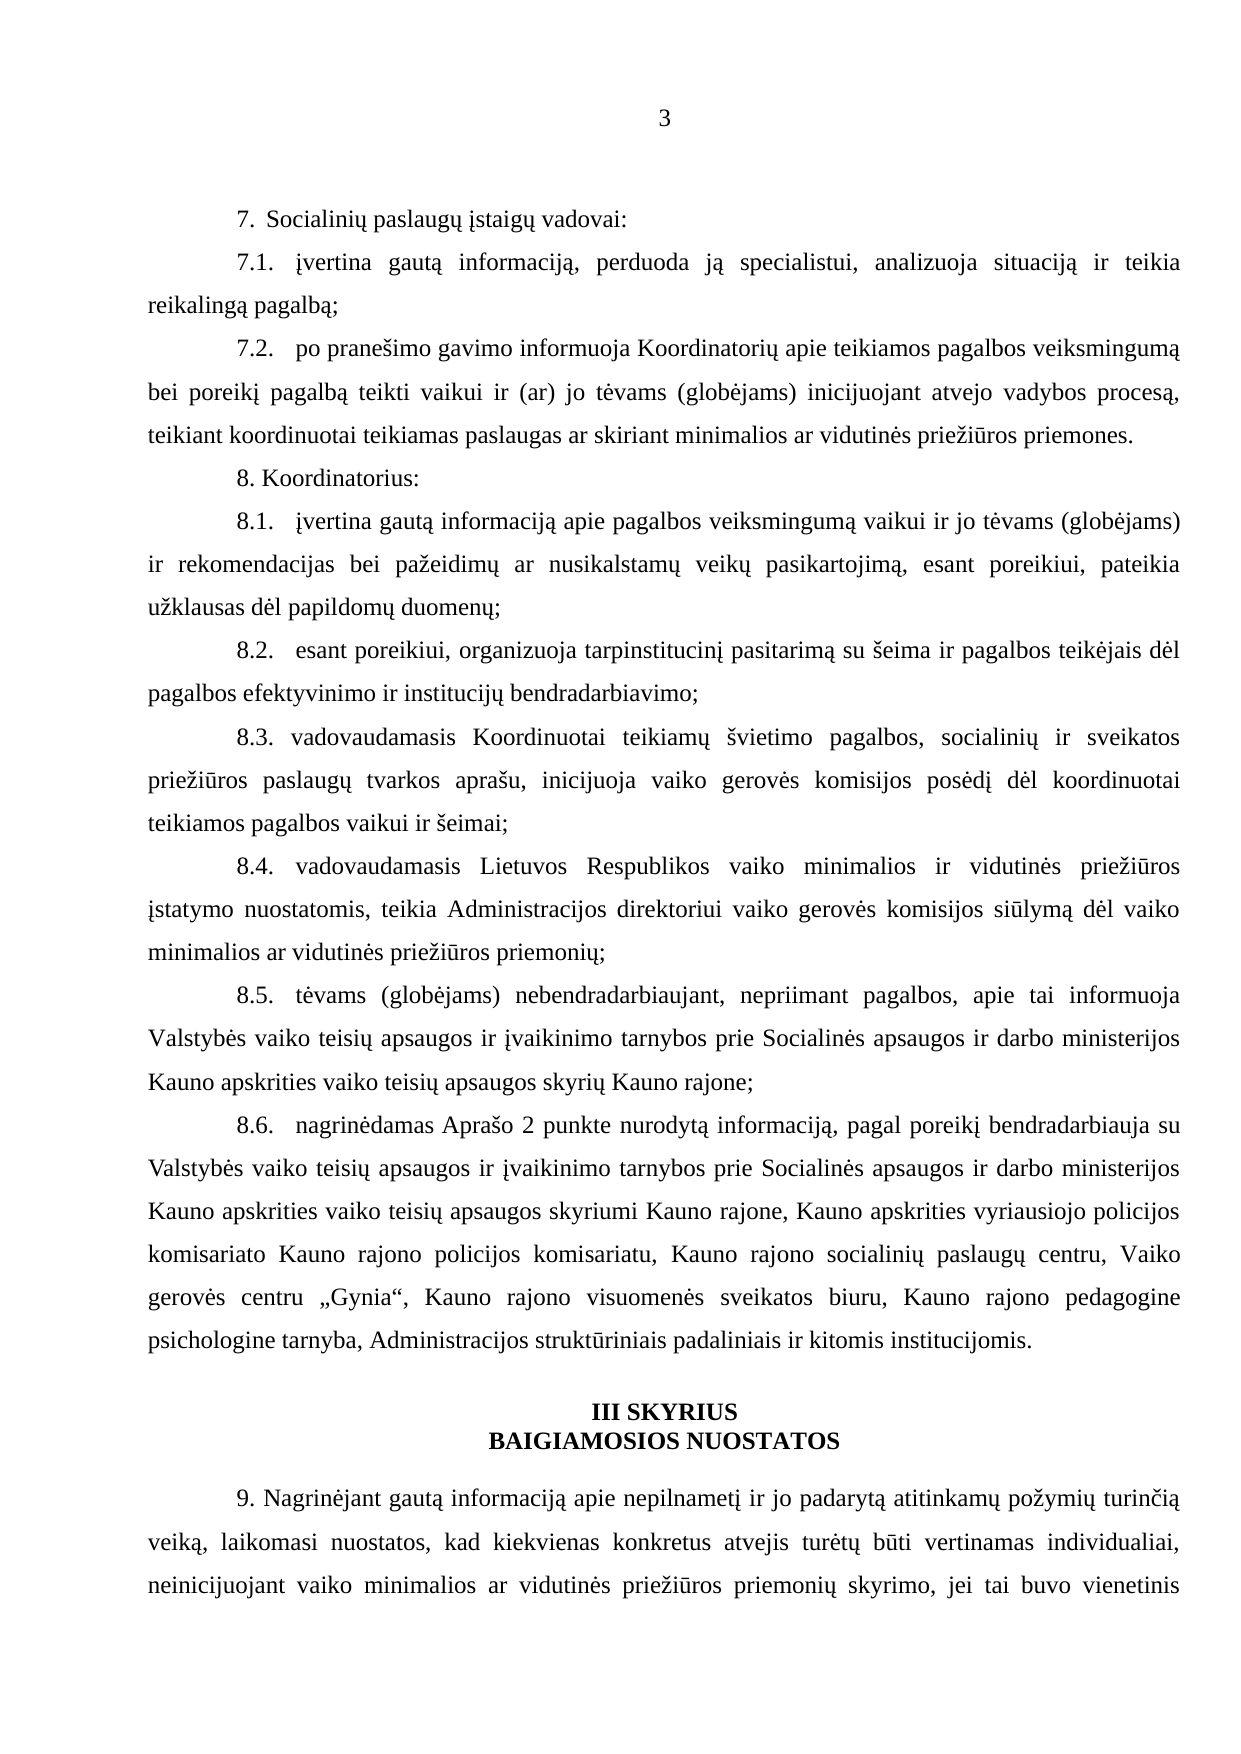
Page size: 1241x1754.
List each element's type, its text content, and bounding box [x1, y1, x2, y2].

text 7.2. po pranešimo gavimo informuoja Koordinatorių apie teikiamos pagalbos veiksmingumą bei poreikį pagalbą teikti vaikui ir (ar) jo tėvams (globėjams) inicijuojant atvejo vadybos procesą, teikiant koordinuotai teikiamas paslaugas ar skiriant minimalios ar vidutinės priežiūros priemones. [148, 333, 1181, 448]
text 9. Nagrinėjant gautą informaciją apie nepilnametį ir jo padarytą atitinkamų požymių turinčią veiką, laikomasi nuostatos, kad kiekvienas konkretus atvejis turėtų būti vertinamas individualiai, neinicijuojant vaiko minimalios ar vidutinės priežiūros priemonių skyrimo, jei tai buvo vienetinis [148, 1483, 1181, 1598]
text 8. Koordinatorius: [148, 463, 1181, 492]
text 8.2. esant poreikiui, organizuoja tarpinstitucinį pasitarimą su šeima ir pagalbos teikėjais dėl pagalbos efektyvinimo ir institucijų bendradarbiavimo; [148, 635, 1181, 707]
text 8.6. nagrinėdamas Aprašo 2 punkte nurodytą informaciją, pagal poreikį bendradarbiauja su Valstybės vaiko teisių apsaugos ir įvaikinimo tarnybos prie Socialinės apsaugos ir darbo ministerijos Kauno apskrities vaiko teisių apsaugos skyriumi Kauno rajone, Kauno apskrities vyriausiojo policijos komisariato Kauno rajono policijos komisariatu, Kauno rajono socialinių paslaugų centru, Vaiko gerovės centru „Gynia“, Kauno rajono visuomenės sveikatos biuru, Kauno rajono pedagogine psichologine tarnyba, Administracijos struktūriniais padaliniais ir kitomis institucijomis. [148, 1110, 1181, 1354]
text BAIGIAMOSIOS NUOSTATOS [148, 1426, 1181, 1455]
text III SKYRIUS [148, 1397, 1181, 1426]
text 8.5. tėvams (globėjams) nebendradarbiaujant, nepriimant pagalbos, apie tai informuoja Valstybės vaiko teisių apsaugos ir įvaikinimo tarnybos prie Socialinės apsaugos ir darbo ministerijos Kauno apskrities vaiko teisių apsaugos skyrių Kauno rajone; [148, 980, 1181, 1095]
text 7.1. įvertina gautą informaciją, perduoda ją specialistui, analizuoja situaciją ir teikia reikalingą pagalbą; [148, 247, 1181, 319]
text 8.4. vadovaudamasis Lietuvos Respublikos vaiko minimalios ir vidutinės priežiūros įstatymo nuostatomis, teikia Administracijos direktoriui vaiko gerovės komisijos siūlymą dėl vaiko minimalios ar vidutinės priežiūros priemonių; [148, 851, 1181, 966]
text 8.1. įvertina gautą informaciją apie pagalbos veiksmingumą vaikui ir jo tėvams (globėjams) ir rekomendacijas bei pažeidimų ar nusikalstamų veikų pasikartojimą, esant poreikiui, pateikia užklausas dėl papildomų duomenų; [148, 506, 1181, 621]
text 8.3. vadovaudamasis Koordinuotai teikiamų švietimo pagalbos, socialinių ir sveikatos priežiūros paslaugų tvarkos aprašu, inicijuoja vaiko gerovės komisijos posėdį dėl koordinuotai teikiamos pagalbos vaikui ir šeimai; [148, 722, 1181, 837]
text 7. Socialinių paslaugų įstaigų vadovai: [148, 204, 1181, 233]
